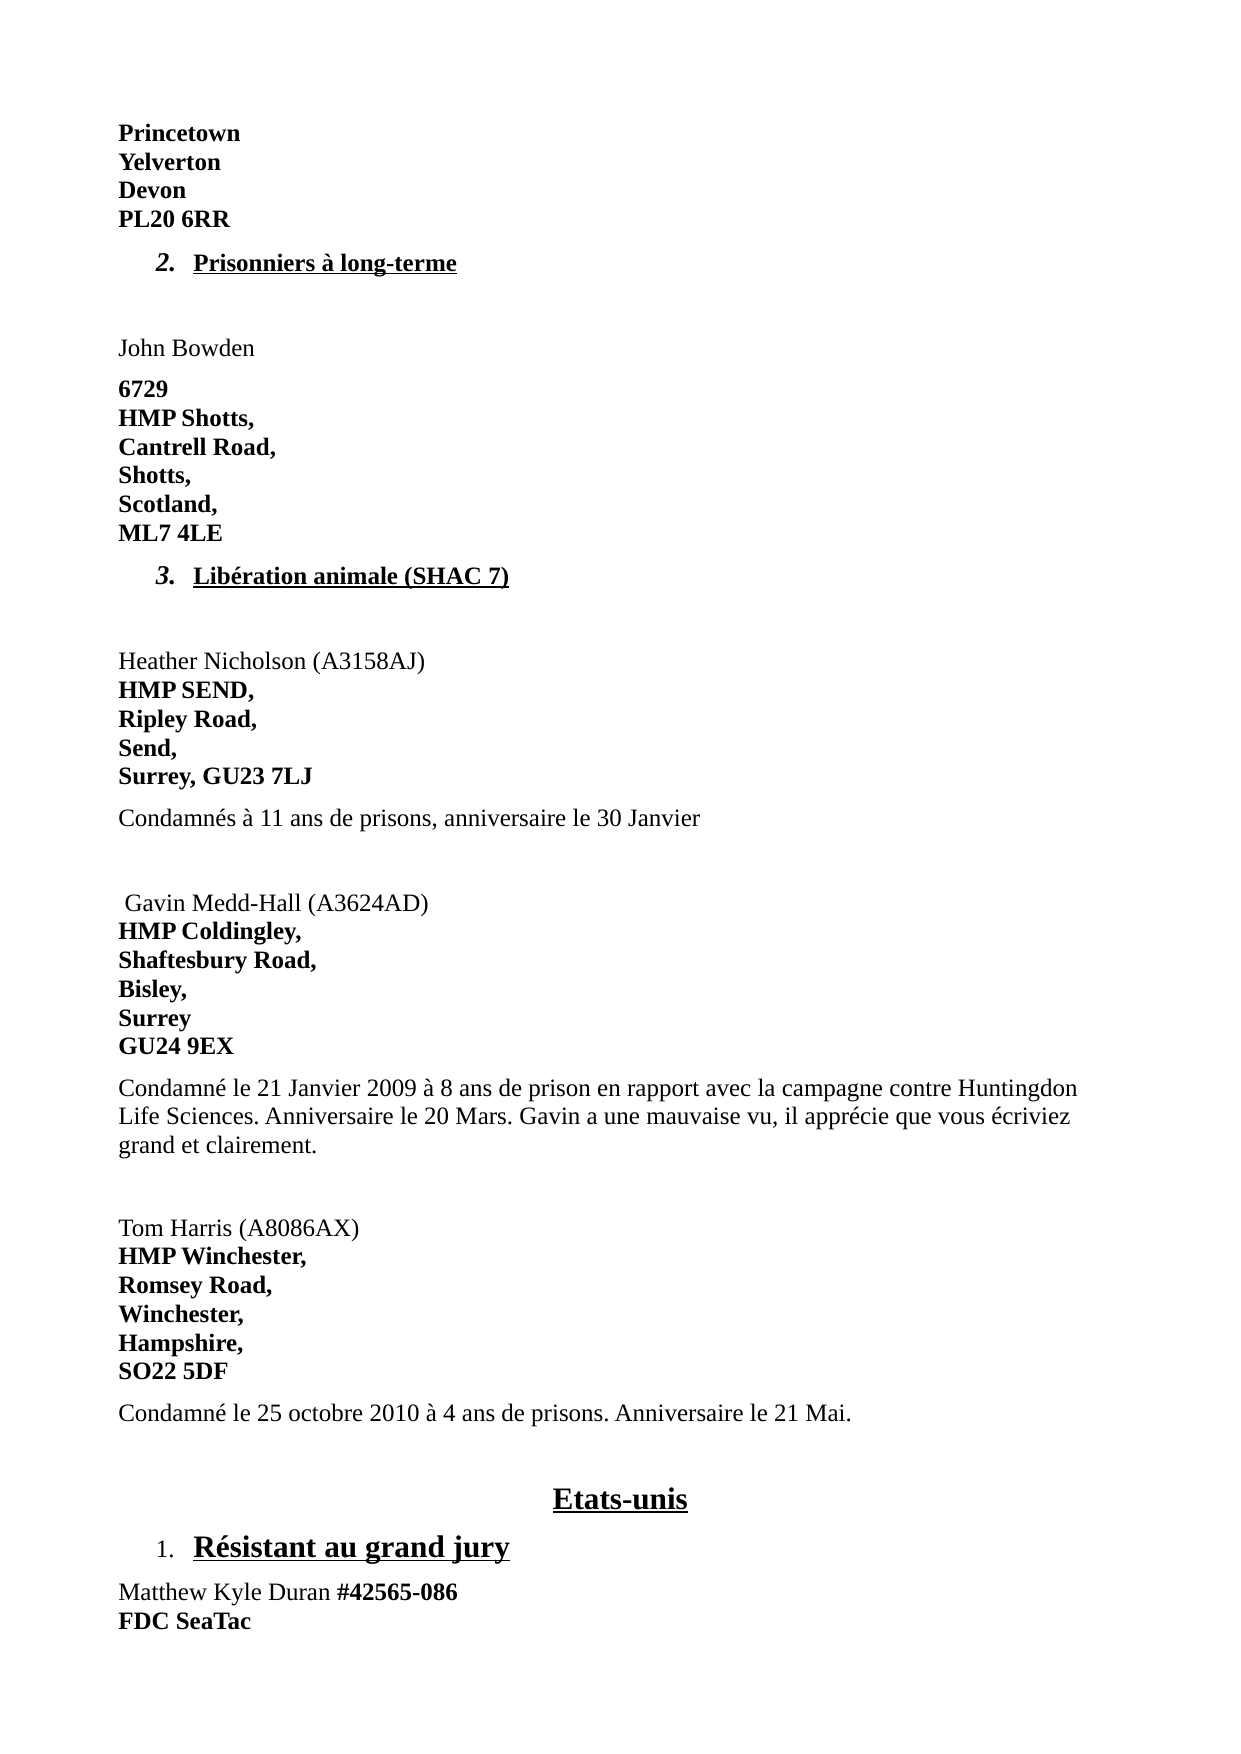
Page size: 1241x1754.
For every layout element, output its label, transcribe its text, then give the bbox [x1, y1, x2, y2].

text Tom Harris (A8086AX) HMP Winchester, Romsey Road, Winchester, Hampshire, SO22 5DF [118, 1213, 1122, 1385]
text Princetown Yelverton Devon PL20 6RR [118, 118, 1122, 233]
list Libération animale (SHAC 7) [156, 559, 1122, 590]
text 6729 HMP Shotts, Cantrell Road, Shotts, Scotland, ML7 4LE [118, 374, 1122, 547]
text Heather Nicholson (A3158AJ) HMP SEND, Ripley Road, Send, Surrey, GU23 7LJ [118, 646, 1122, 790]
text Condamné le 21 Janvier 2009 à 8 ans de prison en rapport avec la campagne contre Huntingdon Life Sciences. Anniversaire le 20 Mars. Gavin a une mauvaise vu, il apprécie que vous écriviez grand et clairement. [118, 1073, 1122, 1159]
text Condamnés à 11 ans de prisons, anniversaire le 30 Janvier [118, 803, 1122, 831]
text Gavin Medd-Hall (A3624AD) HMP Coldingley, Shaftesbury Road, Bisley, Surrey GU24 9EX [118, 888, 1122, 1060]
text Etats-unis [118, 1480, 1122, 1516]
text Condamné le 25 octobre 2010 à 4 ans de prisons. Anniversaire le 21 Mai. [118, 1398, 1122, 1426]
text John Bowden [118, 333, 1122, 362]
list Résistant au grand jury [156, 1528, 1122, 1564]
list Prisonniers à long-terme [156, 246, 1122, 277]
text Matthew Kyle Duran #42565-086 FDC SeaTac [118, 1577, 1122, 1634]
